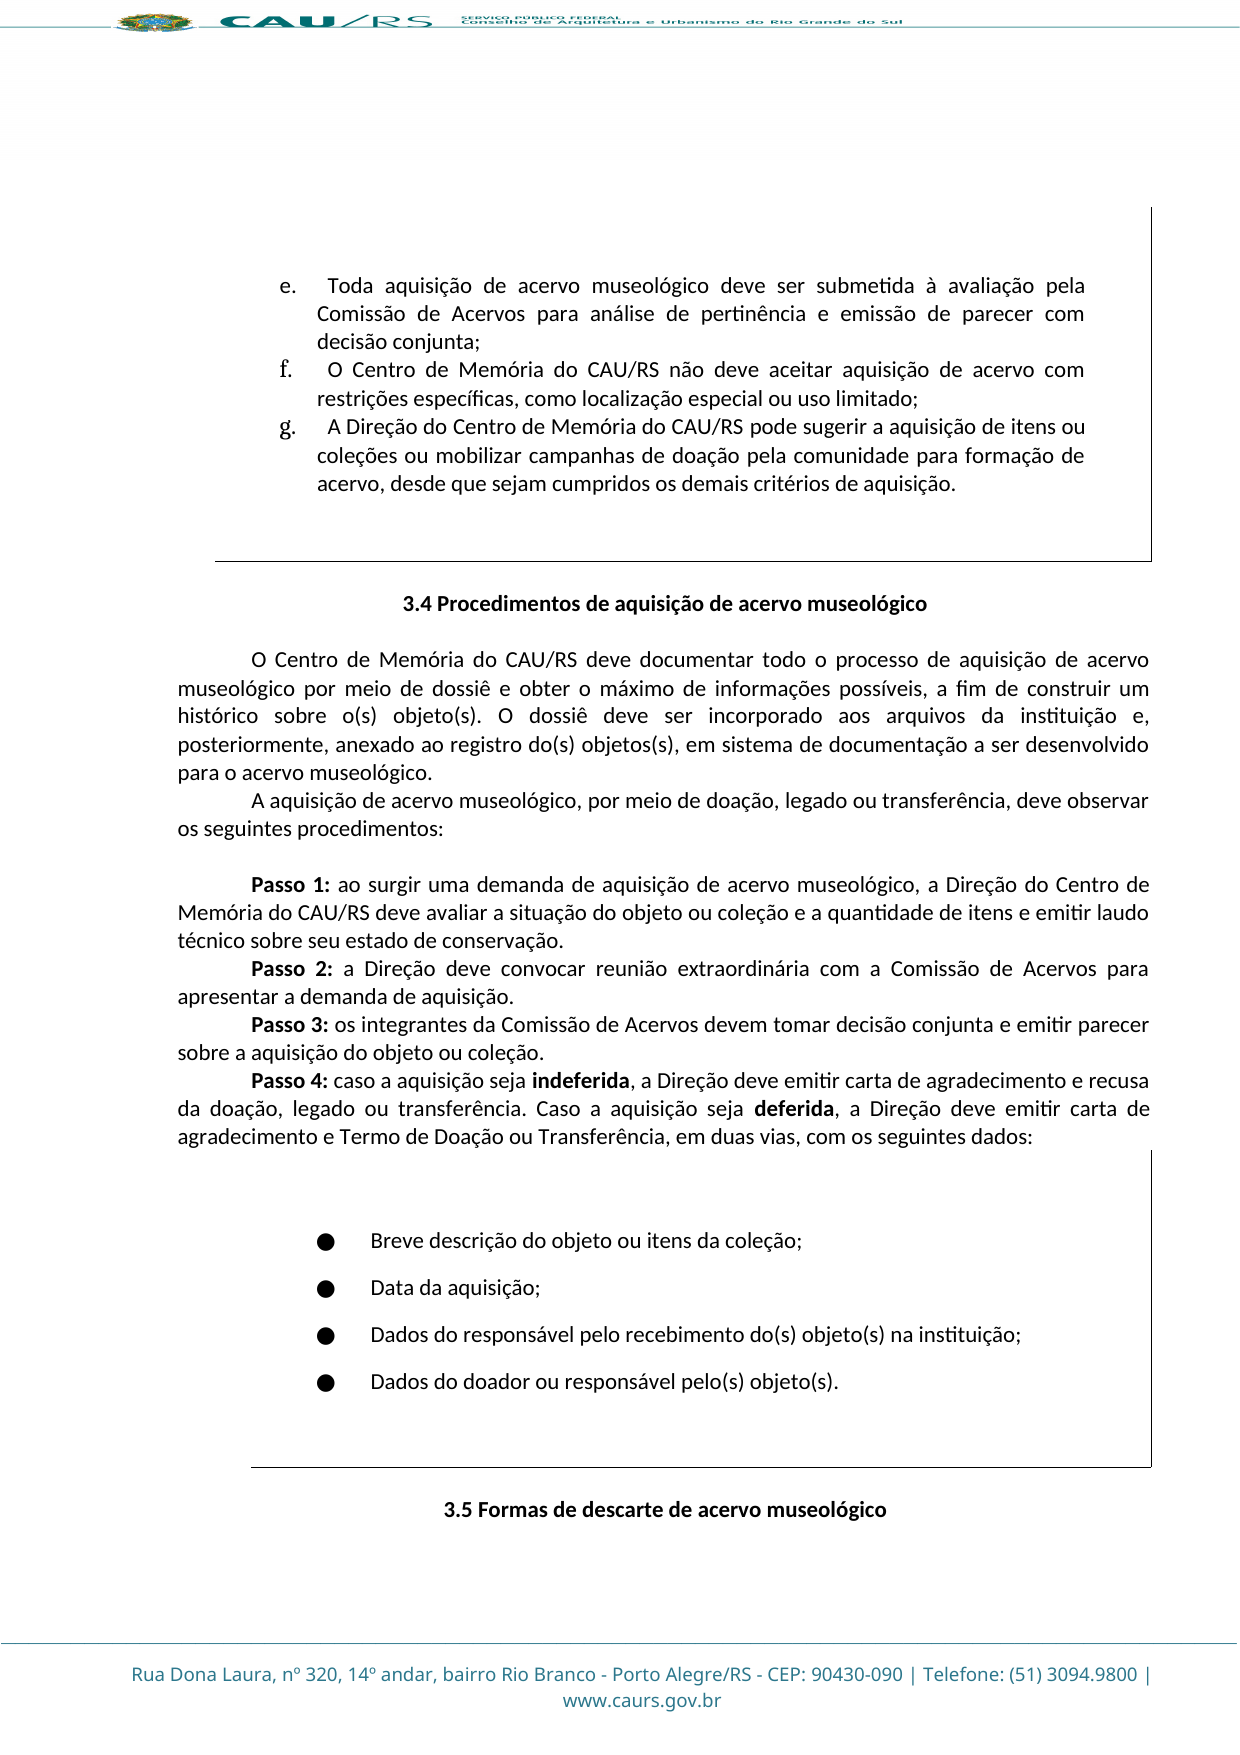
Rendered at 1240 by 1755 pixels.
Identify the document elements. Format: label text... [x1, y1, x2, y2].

list Dados do responsável pelo recebimento do(s) objeto(s) na instituição; [251, 1308, 1151, 1356]
subtitle 3.4 Procedimentos de aquisição de acervo museológico [189, 589, 1141, 618]
list Data da aquisição; [251, 1262, 1151, 1308]
text Passo 1: ao surgir uma demanda de aquisição de acervo museológico, a Direção do Centro de Memória do CAU/RS deve avaliar a situação do objeto ou coleção e a quantidade de itens e emitir laudo técnico sobre seu estado de conservação. [177, 870, 1151, 954]
list Dados do doador ou responsável pelo(s) objeto(s). [251, 1356, 1151, 1467]
text O Centro de Memória do CAU/RS deve documentar todo o processo de aquisição de acervo museológico por meio de dossiê e obter o máximo de informações possíveis, a fim de construir um histórico sobre o(s) objeto(s). O dossiê deve ser incorporado aos arquivos da instituição e, posteriormente, anexado ao registro do(s) objetos(s), em sistema de documentação a ser desenvolvido para o acervo museológico. [177, 646, 1151, 786]
list Toda aquisição de acervo museológico deve ser submetida à avaliação pela Comissão de Acervos para análise de pertinência e emissão de parecer com decisão conjunta; [215, 207, 1151, 355]
text Passo 3: os integrantes da Comissão de Acervos devem tomar decisão conjunta e emitir parecer sobre a aquisição do objeto ou coleção. [177, 1010, 1151, 1066]
list Breve descrição do objeto ou itens da coleção; [251, 1150, 1151, 1262]
text Passo 4: caso a aquisição seja indeferida, a Direção deve emitir carta de agradecimento e recusa da doação, legado ou transferência. Caso a aquisição seja deferida, a Direção deve emitir carta de agradecimento e Termo de Doação ou Transferência, em duas vias, com os seguintes dados: [177, 1066, 1151, 1150]
text Passo 2: a Direção deve convocar reunião extraordinária com a Comissão de Acervos para apresentar a demanda de aquisição. [177, 954, 1151, 1010]
list A Direção do Centro de Memória do CAU/RS pode sugerir a aquisição de itens ou coleções ou mobilizar campanhas de doação pela comunidade para formação de acervo, desde que sejam cumpridos os demais critérios de aquisição. [215, 412, 1151, 561]
text A aquisição de acervo museológico, por meio de doação, legado ou transferência, deve observar os seguintes procedimentos: [177, 786, 1151, 842]
list O Centro de Memória do CAU/RS não deve aceitar aquisição de acervo com restrições específicas, como localização especial ou uso limitado; [215, 355, 1151, 412]
subtitle 3.5 Formas de descarte de acervo museológico [189, 1495, 1141, 1523]
